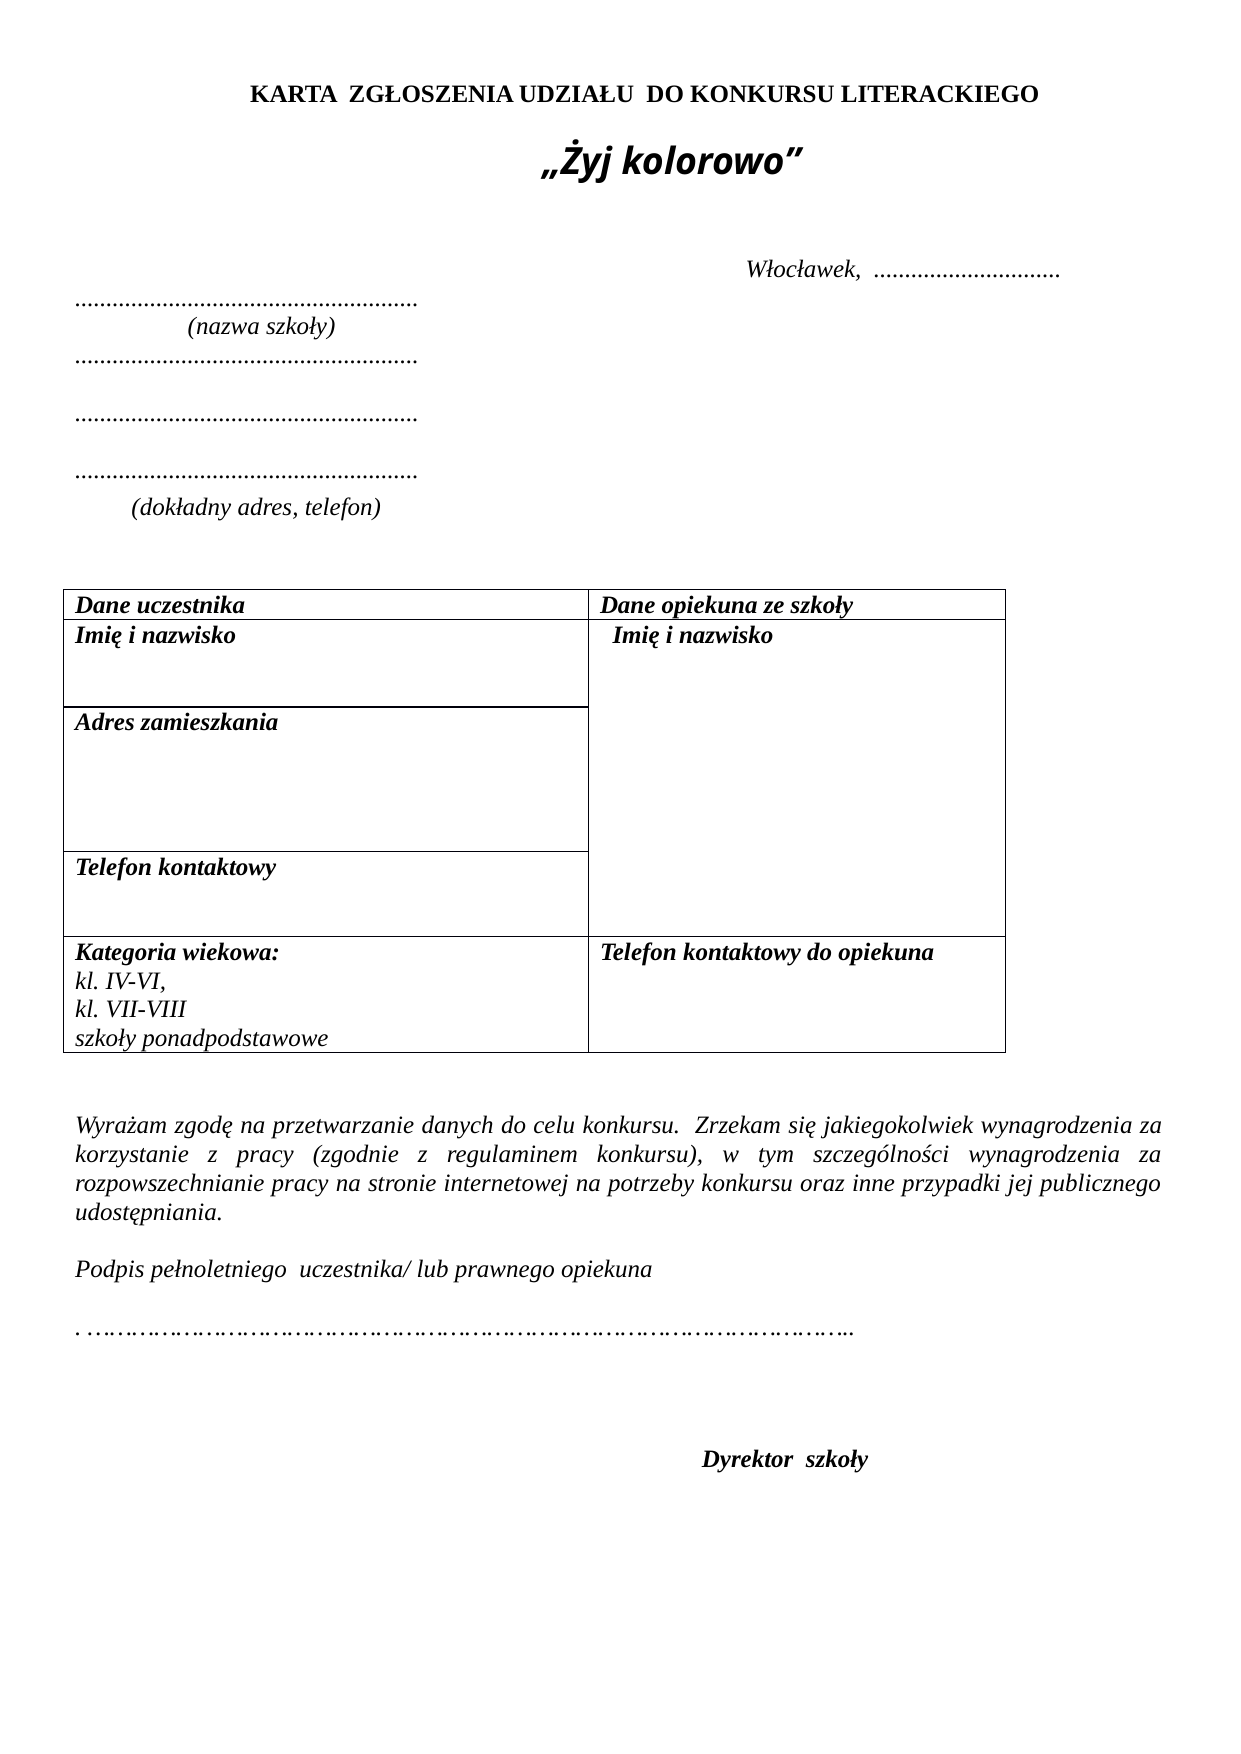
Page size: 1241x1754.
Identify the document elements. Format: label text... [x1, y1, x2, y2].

text „Żyj kolorowo” [152, 134, 1195, 185]
text . ………………………………………………………………………………………….. [75, 1312, 1165, 1341]
text KARTA ZGŁOSZENIA UDZIAŁU DO KONKURSU LITERACKIEGO [75, 75, 1165, 108]
text ....................................................... [75, 398, 1165, 426]
table_cell Imię i nazwisko [64, 620, 588, 706]
text Wyrażam zgodę na przetwarzanie danych do celu konkursu. Zrzekam się jakiegokolwiek wynagrodzenia za korzystanie z pracy (zgodnie z regulaminem konkursu), w tym szczególności wynagrodzenia za rozpowszechnianie pracy na stronie internetowej na potrzeby konkursu oraz inne przypadki jej publicznego udostępniania. [75, 1111, 1165, 1226]
text ....................................................... [75, 455, 1165, 484]
table_cell Telefon kontaktowy do opiekuna [589, 937, 1005, 1052]
text ....................................................... [75, 283, 1165, 311]
table_header Dane uczestnika [64, 590, 588, 619]
table_cell Imię i nazwisko [589, 620, 1005, 936]
table_cell Telefon kontaktowy [64, 852, 588, 936]
table_header Dane opiekuna ze szkoły [589, 590, 1005, 619]
table_cell Kategoria wiekowa: kl. IV-VI, kl. VII-VIII szkoły ponadpodstawowe [64, 937, 588, 1052]
text Włocławek, .............................. [75, 254, 1165, 283]
table_cell Adres zamieszkania [64, 708, 588, 851]
text (dokładny adres, telefon) [75, 484, 1165, 522]
text Dyrektor szkoły [75, 1436, 1165, 1475]
text (nazwa szkoły) [75, 311, 1165, 340]
text ....................................................... [75, 340, 1165, 369]
text Podpis pełnoletniego uczestnika/ lub prawnego opiekuna [75, 1254, 1165, 1283]
